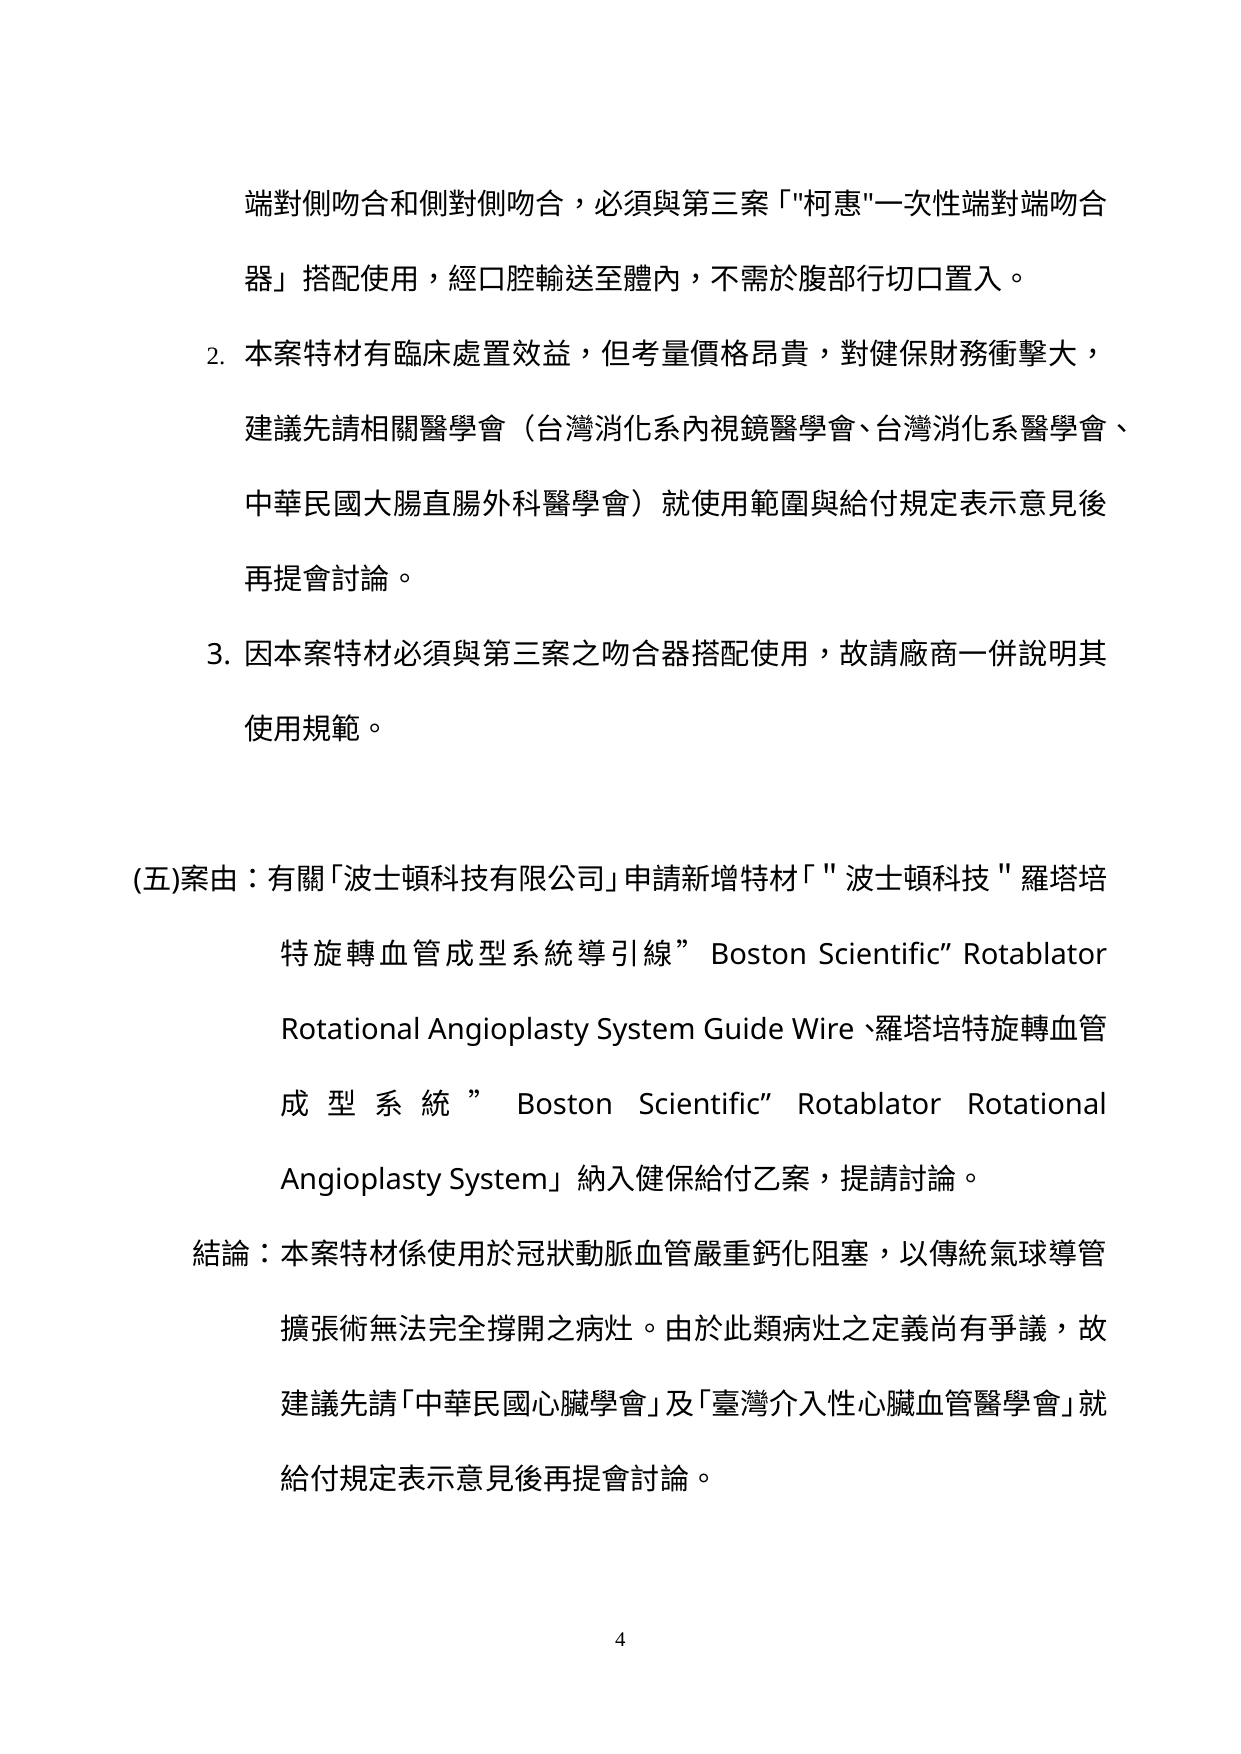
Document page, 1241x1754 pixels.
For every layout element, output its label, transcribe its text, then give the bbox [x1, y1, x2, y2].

text (五)案由：有關「波士頓科技有限公司」申請新增特材「＂波士頓科技＂羅塔培特旋轉血管成型系統導引線”Boston Scientific” Rotablator Rotational Angioplasty System Guide Wire、羅塔培特旋轉血管成型系統”Boston Scientific” Rotablator Rotational Angioplasty System」納入健保給付乙案，提請討論。 [133, 839, 1107, 1214]
text 結論：本案特材係使用於冠狀動脈血管嚴重鈣化阻塞，以傳統氣球導管擴張術無法完全撐開之病灶。由於此類病灶之定義尚有爭議，故建議先請「中華民國心臟學會」及「臺灣介入性心臟血管醫學會」就給付規定表示意見後再提會討論。 [192, 1214, 1107, 1514]
list 因本案特材必須與第三案之吻合器搭配使用，故請廠商一併說明其使用規範。 [206, 614, 1107, 764]
list 本案特材係使用於開腹手術和腹腔手術中消化道組織的端對端吻合、端對側吻合和側對側吻合，必須與第三案「"柯惠"一次性端對端吻合器」搭配使用，經口腔輸送至體內，不需於腹部行切口置入。 [206, 164, 1107, 314]
list 本案特材有臨床處置效益，但考量價格昂貴，對健保財務衝擊大，建議先請相關醫學會（台灣消化系內視鏡醫學會、台灣消化系醫學會、中華民國大腸直腸外科醫學會）就使用範圍與給付規定表示意見後再提會討論。 [206, 314, 1107, 614]
